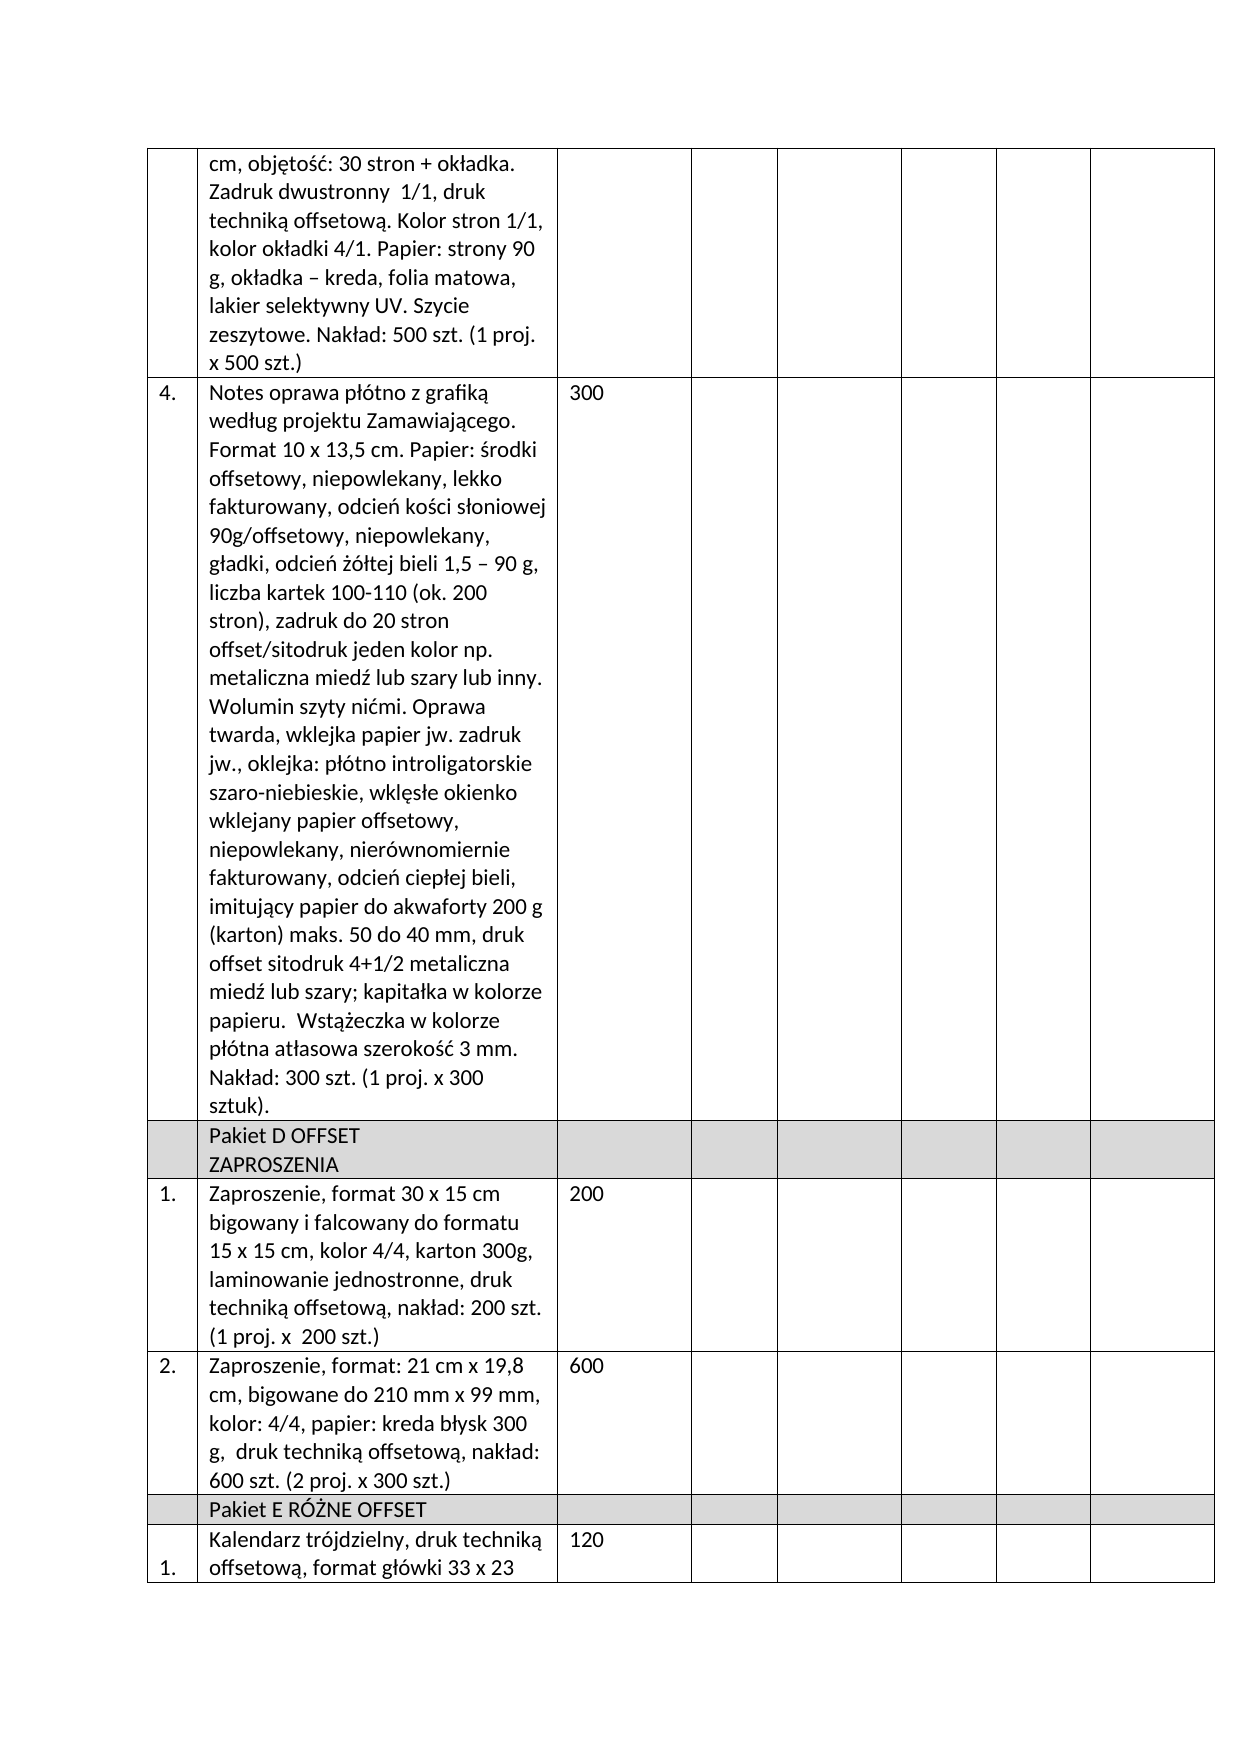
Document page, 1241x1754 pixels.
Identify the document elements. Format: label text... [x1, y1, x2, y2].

table_cell [148, 149, 197, 377]
table_cell [1091, 149, 1214, 377]
table_cell [558, 1495, 691, 1524]
table_cell [902, 149, 996, 377]
table_cell [997, 1525, 1090, 1582]
table_cell [997, 1495, 1090, 1524]
table_cell 2. [148, 1352, 197, 1494]
table_cell [148, 1495, 197, 1524]
table_cell [692, 378, 777, 1120]
table_cell [692, 1121, 777, 1178]
table_cell Zaproszenie, format 30 x 15 cm bigowany i falcowany do formatu 15 x 15 cm, kolor 4/4, karton 300g, laminowanie jednostronne, druk techniką offsetową, nakład: 200 szt. (1 proj. x 200 szt.) [198, 1179, 557, 1351]
table_cell [692, 1495, 777, 1524]
table_cell Zaproszenie, format: 21 cm x 19,8 cm, bigowane do 210 mm x 99 mm, kolor: 4/4, papier: kreda błysk 300 g, druk techniką offsetową, nakład: 600 szt. (2 proj. x 300 szt.) [198, 1352, 557, 1494]
table_cell [1091, 1352, 1214, 1494]
table_cell 120 [558, 1525, 691, 1582]
table_cell [997, 1352, 1090, 1494]
table_cell [902, 1352, 996, 1494]
table_cell [778, 1179, 901, 1351]
table_cell [1091, 1179, 1214, 1351]
table_cell [902, 1121, 996, 1178]
table_cell [692, 1179, 777, 1351]
table_cell [692, 1352, 777, 1494]
table_cell [997, 1121, 1090, 1178]
table_cell [1091, 1495, 1214, 1524]
table_cell [558, 1121, 691, 1178]
table_cell [778, 378, 901, 1120]
table_cell 600 [558, 1352, 691, 1494]
table_cell [1091, 378, 1214, 1120]
table_cell cm, objętość: 30 stron + okładka. Zadruk dwustronny 1/1, druk techniką offsetową. Kolor stron 1/1, kolor okładki 4/1. Papier: strony 90 g, okładka – kreda, folia matowa, lakier selektywny UV. Szycie zeszytowe. Nakład: 500 szt. (1 proj. x 500 szt.) [198, 149, 557, 377]
table_cell Kalendarz trójdzielny, druk techniką offsetową, format główki 33 x 23 [198, 1525, 557, 1582]
table_cell Pakiet E RÓŻNE OFFSET [198, 1495, 557, 1524]
table_cell [692, 1525, 777, 1582]
table_cell [902, 1525, 996, 1582]
table_cell 1. [148, 1179, 197, 1351]
table_cell [902, 1495, 996, 1524]
table_cell 1. [148, 1525, 197, 1582]
table_cell [902, 378, 996, 1120]
table_cell [997, 1179, 1090, 1351]
table_cell Pakiet D OFFSET ZAPROSZENIA [198, 1121, 557, 1178]
table_cell 300 [558, 378, 691, 1120]
table_cell [1091, 1525, 1214, 1582]
table_cell [778, 1495, 901, 1524]
table_cell [778, 1525, 901, 1582]
table_cell Notes oprawa płótno z grafiką według projektu Zamawiającego. Format 10 x 13,5 cm. Papier: środki offsetowy, niepowlekany, lekko fakturowany, odcień kości słoniowej 90g/offsetowy, niepowlekany, gładki, odcień żółtej bieli 1,5 – 90 g, liczba kartek 100-110 (ok. 200 stron), zadruk do 20 stron offset/sitodruk jeden kolor np. metaliczna miedź lub szary lub inny. Wolumin szyty nićmi. Oprawa twarda, wklejka papier jw. zadruk jw., oklejka: płótno introligatorskie szaro-niebieskie, wklęsłe okienko wklejany papier offsetowy, niepowlekany, nierównomiernie fakturowany, odcień ciepłej bieli, imitujący papier do akwaforty 200 g (karton) maks. 50 do 40 mm, druk offset sitodruk 4+1/2 metaliczna miedź lub szary; kapitałka w kolorze papieru. Wstążeczka w kolorze płótna atłasowa szerokość 3 mm. Nakład: 300 szt. (1 proj. x 300 sztuk). [198, 378, 557, 1120]
table_cell [902, 1179, 996, 1351]
table_cell [148, 1121, 197, 1178]
table_cell [778, 149, 901, 377]
table_cell 4. [148, 378, 197, 1120]
table_cell [692, 149, 777, 377]
table_cell 200 [558, 1179, 691, 1351]
table_cell [997, 149, 1090, 377]
table_cell [778, 1352, 901, 1494]
table_cell [997, 378, 1090, 1120]
table_cell [558, 149, 691, 377]
table_cell [778, 1121, 901, 1178]
table_cell [1091, 1121, 1214, 1178]
